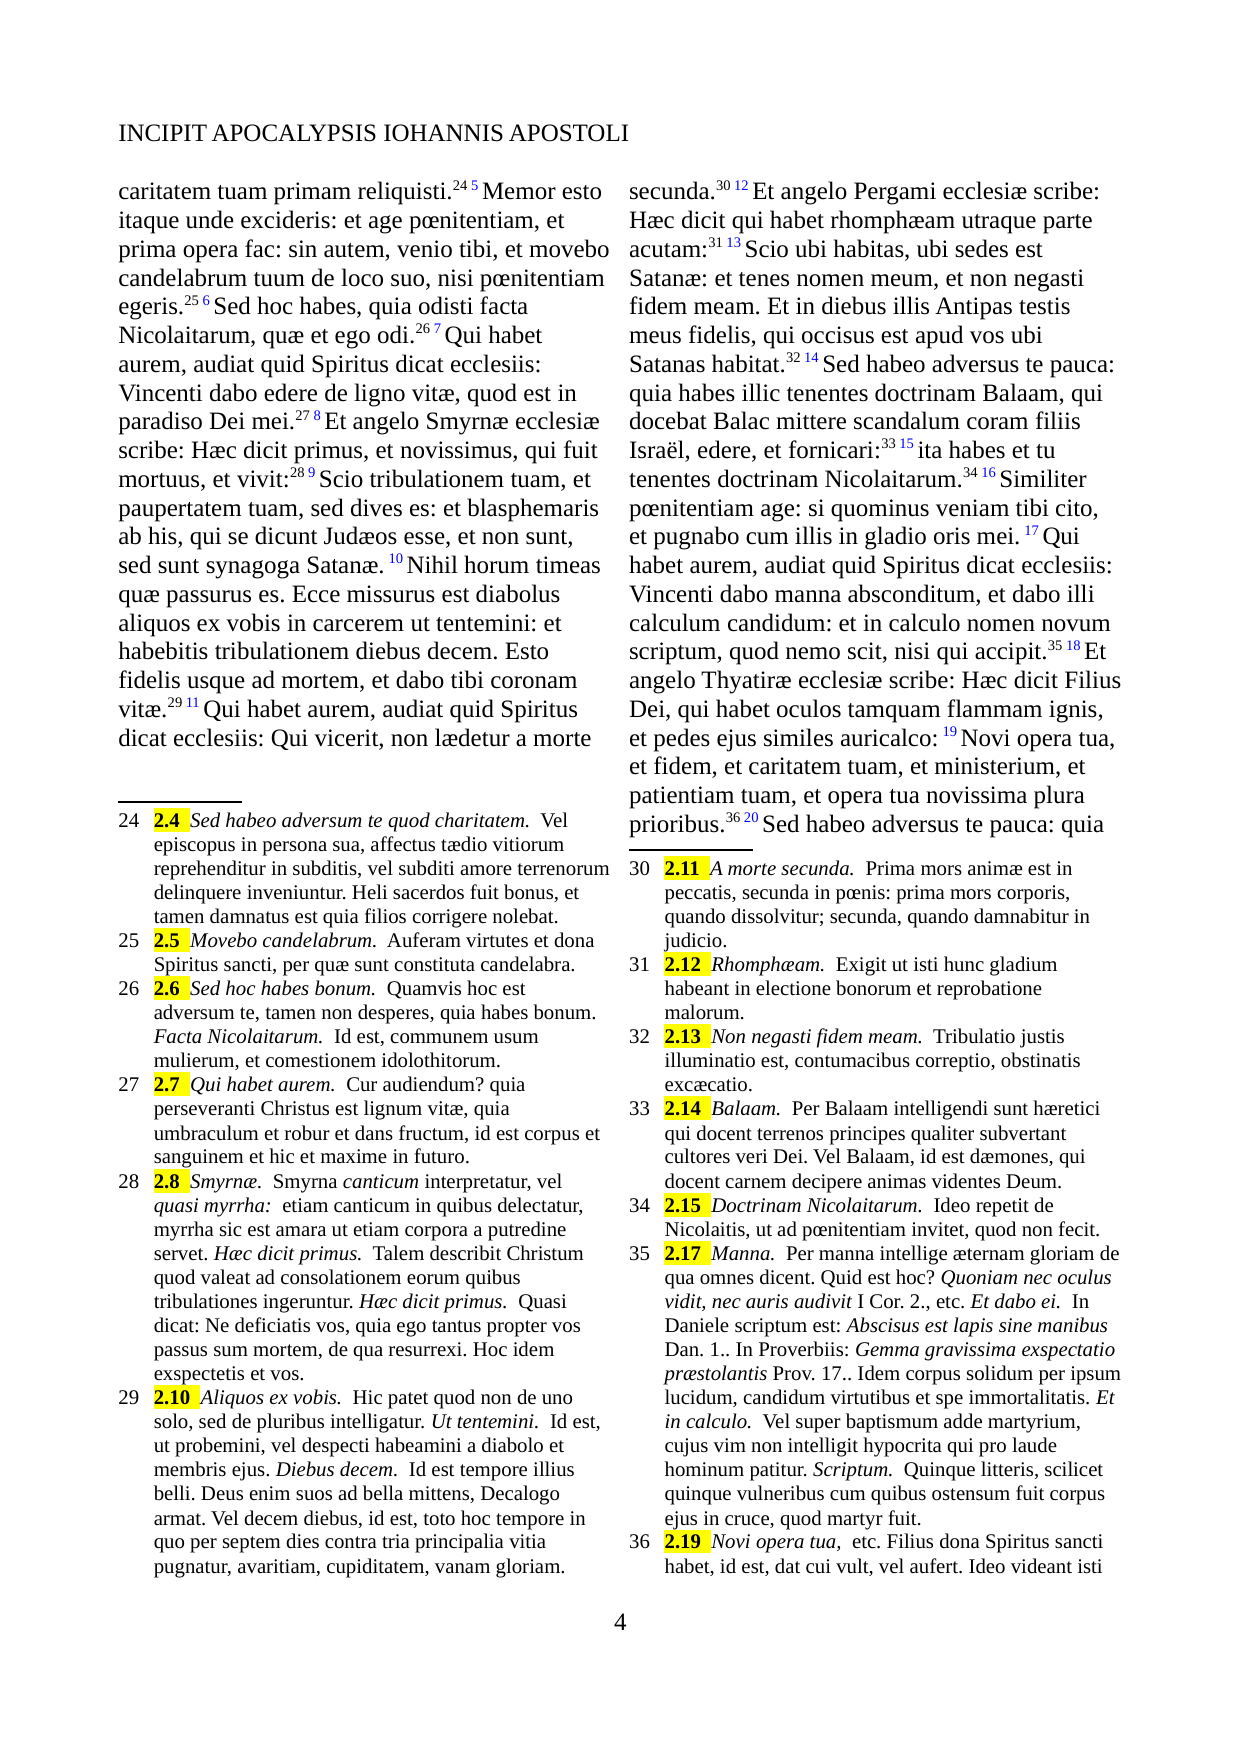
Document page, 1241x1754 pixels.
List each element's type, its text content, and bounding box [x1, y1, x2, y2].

text 2.11 A morte secunda. Prima mors animæ est in peccatis, secunda in pœnis: prima mors corporis, quando dissolvitur; secunda, quando damnabitur in judicio. [629, 856, 1122, 952]
text 2.14 Balaam. Per Balaam intelligendi sunt hæretici qui docent terrenos principes qualiter subvertant cultores veri Dei. Vel Balaam, id est dæmones, qui docent carnem decipere animas videntes Deum. [629, 1096, 1122, 1193]
text 2.10 Aliquos ex vobis. Hic patet quod non de uno solo, sed de pluribus intelligatur. Ut tentemini. Id est, ut probemini, vel despecti habeamini a diabolo et membris ejus. Diebus decem. Id est tempore illius belli. Deus enim suos ad bella mittens, Decalogo armat. Vel decem diebus, id est, toto hoc tempore in quo per septem dies contra tria principalia vitia pugnatur, avaritiam, cupiditatem, vanam gloriam. [118, 1385, 611, 1578]
text 2 Angelo Ephesi ecclesiæ scribe: Hæc dicit, qui tenet septem stellas in dextera sua, qui ambulat in medio septem candelabrorum aureorum: 2 Scio opera tua, et laborem, et patientiam tuam, et quia non potes sustinere malos: et tentasti eos, qui se dicunt apostolos esse, et non sunt: et invenisti eos mendaces: 3 et patientiam habes, et sustinuisti propter nomen meum, et non defecisti. 4 Sed habeo adversum te, quod caritatem tuam primam reliquisti. 5 Memor esto itaque unde excideris: et age pœnitentiam, et prima opera fac: sin autem, venio tibi, et movebo candelabrum tuum de loco suo, nisi pœnitentiam egeris. 6 Sed hoc habes, quia odisti facta Nicolaitarum, quæ et ego odi. 7 Qui habet aurem, audiat quid Spiritus dicat ecclesiis: Vincenti dabo edere de ligno vitæ, quod est in paradiso Dei mei. 8 Et angelo Smyrnæ ecclesiæ scribe: Hæc dicit primus, et novissimus, qui fuit mortuus, et vivit: 9 Scio tribulationem tuam, et paupertatem tuam, sed dives es: et blasphemaris ab his, qui se dicunt Judæos esse, et non sunt, sed sunt synagoga Satanæ. 10 Nihil horum timeas quæ passurus es. Ecce missurus est diabolus aliquos ex vobis in carcerem ut tentemini: et habebitis tribulationem diebus decem. Esto fidelis usque ad mortem, et dabo tibi coronam vitæ. 11 Qui habet aurem, audiat quid Spiritus dicat ecclesiis: Qui vicerit, non lædetur a morte secunda. 12 Et angelo Pergami ecclesiæ scribe: Hæc dicit qui habet rhomphæam utraque parte acutam: 13 Scio ubi habitas, ubi sedes est Satanæ: et tenes nomen meum, et non negasti fidem meam. Et in diebus illis Antipas testis meus fidelis, qui occisus est apud vos ubi Satanas habitat. 14 Sed habeo adversus te pauca: quia habes illic tenentes doctrinam Balaam, qui docebat Balac mittere scandalum coram filiis Israël, edere, et fornicari: 15 ita habes et tu tenentes doctrinam Nicolaitarum. 16 Similiter pœnitentiam age: si quominus veniam tibi cito, et pugnabo cum illis in gladio oris mei. 17 Qui habet aurem, audiat quid Spiritus dicat ecclesiis: Vincenti dabo manna absconditum, et dabo illi calculum candidum: et in calculo nomen novum scriptum, quod nemo scit, nisi qui accipit. 18 Et angelo Thyatiræ ecclesiæ scribe: Hæc dicit Filius Dei, qui habet oculos tamquam flammam ignis, et pedes ejus similes auricalco: 19 Novi opera tua, et fidem, et caritatem tuam, et ministerium, et patientiam tuam, et opera tua novissima plura prioribus. 20 Sed habeo adversus te pauca: quia permittis mulierem Jezabel, quæ se dicit propheten, docere, et seducere servos meos, fornicari, et manducare de idolothytis. 21 Et dedi illi tempus ut pœnitentiam ageret: et non vult pœnitere a fornicatione sua. 22 Ecce mittam eam in lectum: et qui mœchantur cum ea, in tribulatione maxima erunt, nisi pœnitentiam ab operibus suis egerint. 23 Et filios ejus interficiam in morte, et scient omnes ecclesiæ, quia ego sum scrutans renes, et corda: et dabo unicuique vestrum secundum opera sua. Vobis autem dico, 24 et ceteris qui Thyatiræ estis: quicumque non habent doctrinam hanc, et qui non cognoverunt altitudines Satanæ, quemadmodum dicunt, non mittam super vos aliud pondus: 25 tamen id quod habetis, tenete donec veniam. 26 Et qui vicerit, et custodierit usque in finem opera mea, dabo illi potestatem super gentes, 27 et reget eas in virga ferrea, et tamquam vas figuli confringentur, 28 sicut et ego accepi a Patre meo: et dabo illi stellam matutinam. 29 Qui habet aurem, audiat quid Spiritus dicat ecclesiis. [629, 176, 1122, 838]
text 2.4 Sed habeo adversum te quod charitatem. Vel episcopus in persona sua, affectus tædio vitiorum reprehenditur in subditis, vel subditi amore terrenorum delinquere inveniuntur. Heli sacerdos fuit bonus, et tamen damnatus est quia filios corrigere nolebat. [118, 808, 611, 928]
text 2.6 Sed hoc habes bonum. Quamvis hoc est adversum te, tamen non desperes, quia habes bonum. Facta Nicolaitarum. Id est, communem usum mulierum, et comestionem idolothitorum. [118, 976, 611, 1072]
text 2.17 Manna. Per manna intellige æternam gloriam de qua omnes dicent. Quid est hoc? Quoniam nec oculus vidit, nec auris audivit I Cor. 2., etc. Et dabo ei. In Daniele scriptum est: Abscisus est lapis sine manibus Dan. 1.. In Proverbiis: Gemma gravissima exspectatio præstolantis Prov. 17.. Idem corpus solidum per ipsum lucidum, candidum virtutibus et spe immortalitatis. Et in calculo. Vel super baptismum adde martyrium, cujus vim non intelligit hypocrita qui pro laude hominum patitur. Scriptum. Quinque litteris, scilicet quinque vulneribus cum quibus ostensum fuit corpus ejus in cruce, quod martyr fuit. [629, 1241, 1122, 1529]
text 2.19 Novi opera tua, etc. Filius dona Spiritus sancti habet, id est, dat cui vult, vel aufert. Ideo videant isti [629, 1529, 1122, 1578]
text 2.5 Movebo candelabrum. Auferam virtutes et dona Spiritus sancti, per quæ sunt constituta candelabra. [118, 928, 611, 976]
text 2.13 Non negasti fidem meam. Tribulatio justis illuminatio est, contumacibus correptio, obstinatis excæcatio. [629, 1024, 1122, 1096]
text 2 Angelo Ephesi ecclesiæ scribe: Hæc dicit, qui tenet septem stellas in dextera sua, qui ambulat in medio septem candelabrorum aureorum: 2 Scio opera tua, et laborem, et patientiam tuam, et quia non potes sustinere malos: et tentasti eos, qui se dicunt apostolos esse, et non sunt: et invenisti eos mendaces: 3 et patientiam habes, et sustinuisti propter nomen meum, et non defecisti. 4 Sed habeo adversum te, quod caritatem tuam primam reliquisti. 5 Memor esto itaque unde excideris: et age pœnitentiam, et prima opera fac: sin autem, venio tibi, et movebo candelabrum tuum de loco suo, nisi pœnitentiam egeris. 6 Sed hoc habes, quia odisti facta Nicolaitarum, quæ et ego odi. 7 Qui habet aurem, audiat quid Spiritus dicat ecclesiis: Vincenti dabo edere de ligno vitæ, quod est in paradiso Dei mei. 8 Et angelo Smyrnæ ecclesiæ scribe: Hæc dicit primus, et novissimus, qui fuit mortuus, et vivit: 9 Scio tribulationem tuam, et paupertatem tuam, sed dives es: et blasphemaris ab his, qui se dicunt Judæos esse, et non sunt, sed sunt synagoga Satanæ. 10 Nihil horum timeas quæ passurus es. Ecce missurus est diabolus aliquos ex vobis in carcerem ut tentemini: et habebitis tribulationem diebus decem. Esto fidelis usque ad mortem, et dabo tibi coronam vitæ. 11 Qui habet aurem, audiat quid Spiritus dicat ecclesiis: Qui vicerit, non lædetur a morte secunda. 12 Et angelo Pergami ecclesiæ scribe: Hæc dicit qui habet rhomphæam utraque parte acutam: 13 Scio ubi habitas, ubi sedes est Satanæ: et tenes nomen meum, et non negasti fidem meam. Et in diebus illis Antipas testis meus fidelis, qui occisus est apud vos ubi Satanas habitat. 14 Sed habeo adversus te pauca: quia habes illic tenentes doctrinam Balaam, qui docebat Balac mittere scandalum coram filiis Israël, edere, et fornicari: 15 ita habes et tu tenentes doctrinam Nicolaitarum. 16 Similiter pœnitentiam age: si quominus veniam tibi cito, et pugnabo cum illis in gladio oris mei. 17 Qui habet aurem, audiat quid Spiritus dicat ecclesiis: Vincenti dabo manna absconditum, et dabo illi calculum candidum: et in calculo nomen novum scriptum, quod nemo scit, nisi qui accipit. 18 Et angelo Thyatiræ ecclesiæ scribe: Hæc dicit Filius Dei, qui habet oculos tamquam flammam ignis, et pedes ejus similes auricalco: 19 Novi opera tua, et fidem, et caritatem tuam, et ministerium, et patientiam tuam, et opera tua novissima plura prioribus. 20 Sed habeo adversus te pauca: quia permittis mulierem Jezabel, quæ se dicit propheten, docere, et seducere servos meos, fornicari, et manducare de idolothytis. 21 Et dedi illi tempus ut pœnitentiam ageret: et non vult pœnitere a fornicatione sua. 22 Ecce mittam eam in lectum: et qui mœchantur cum ea, in tribulatione maxima erunt, nisi pœnitentiam ab operibus suis egerint. 23 Et filios ejus interficiam in morte, et scient omnes ecclesiæ, quia ego sum scrutans renes, et corda: et dabo unicuique vestrum secundum opera sua. Vobis autem dico, 24 et ceteris qui Thyatiræ estis: quicumque non habent doctrinam hanc, et qui non cognoverunt altitudines Satanæ, quemadmodum dicunt, non mittam super vos aliud pondus: 25 tamen id quod habetis, tenete donec veniam. 26 Et qui vicerit, et custodierit usque in finem opera mea, dabo illi potestatem super gentes, 27 et reget eas in virga ferrea, et tamquam vas figuli confringentur, 28 sicut et ego accepi a Patre meo: et dabo illi stellam matutinam. 29 Qui habet aurem, audiat quid Spiritus dicat ecclesiis. [118, 176, 611, 751]
text 2.7 Qui habet aurem. Cur audiendum? quia perseveranti Christus est lignum vitæ, quia umbraculum et robur et dans fructum, id est corpus et sanguinem et hic et maxime in futuro. [118, 1072, 611, 1168]
text 2.15 Doctrinam Nicolaitarum. Ideo repetit de Nicolaitis, ut ad pœnitentiam invitet, quod non fecit. [629, 1193, 1122, 1241]
text 2.12 Rhomphæam. Exigit ut isti hunc gladium habeant in electione bonorum et reprobatione malorum. [629, 952, 1122, 1024]
text 2.8 Smyrnæ. Smyrna canticum interpretatur, vel quasi myrrha: etiam canticum in quibus delectatur, myrrha sic est amara ut etiam corpora a putredine servet. Hæc dicit primus. Talem describit Christum quod valeat ad consolationem eorum quibus tribulationes ingeruntur. Hæc dicit primus. Quasi dicat: Ne deficiatis vos, quia ego tantus propter vos passus sum mortem, de qua resurrexi. Hoc idem exspectetis et vos. [118, 1168, 611, 1385]
